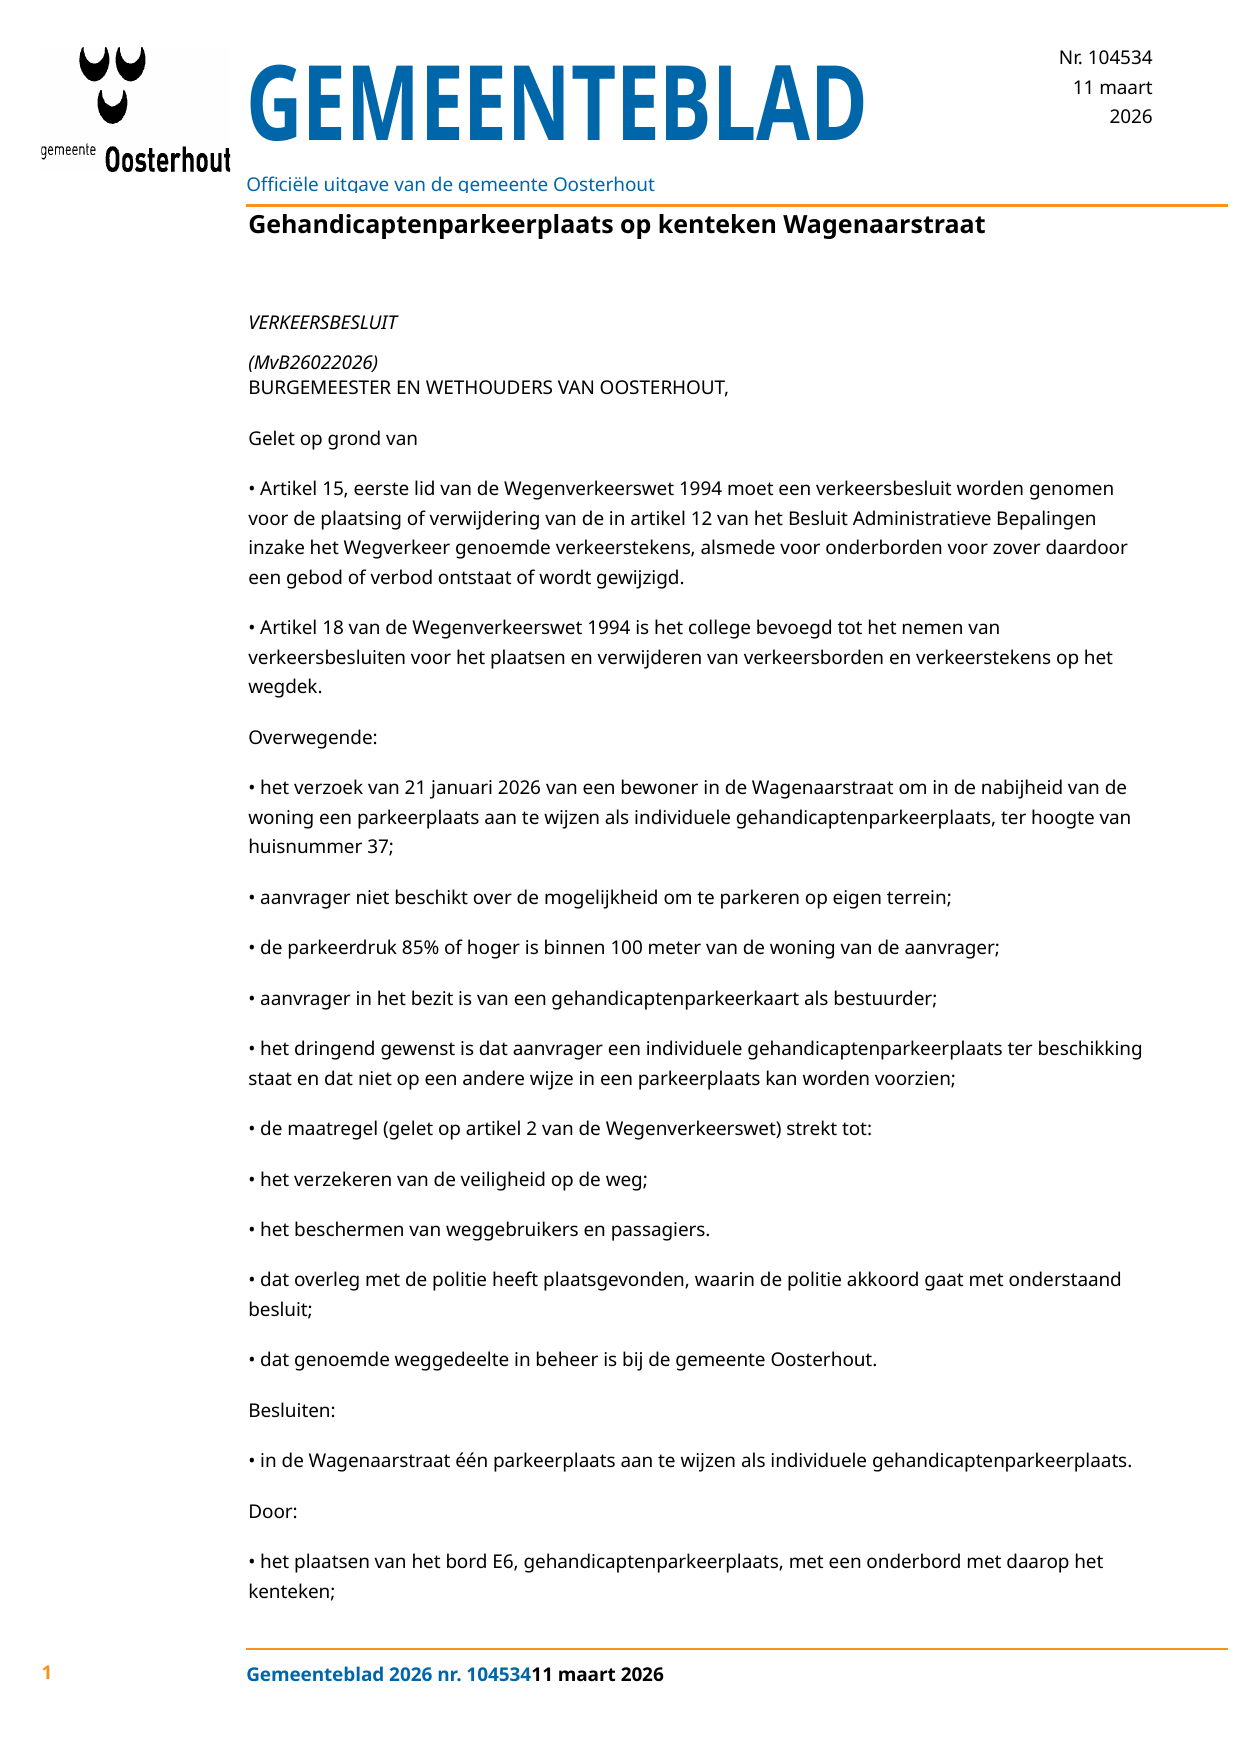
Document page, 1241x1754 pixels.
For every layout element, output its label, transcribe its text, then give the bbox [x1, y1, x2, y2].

text • het dringend gewenst is dat aanvrager een individuele gehandicaptenparkeerplaats ter beschikking staat en dat niet op een andere wijze in een parkeerplaats kan worden voorzien; [248, 1035, 1152, 1091]
text • de maatregel (gelet op artikel 2 van de Wegenverkeerswet) strekt tot: [248, 1115, 1152, 1141]
text • dat genoemde weggedeelte in beheer is bij de gemeente Oosterhout. [248, 1347, 1152, 1372]
text • dat overleg met de politie heeft plaatsgevonden, waarin de politie akkoord gaat met onderstaand besluit; [248, 1267, 1152, 1322]
text Door: [248, 1498, 1152, 1524]
text (MvB26022026) [248, 349, 1152, 374]
text • het verzekeren van de veiligheid op de weg; [248, 1166, 1152, 1192]
text • het beschermen van weggebruikers en passagiers. [248, 1216, 1152, 1242]
picture [41, 47, 231, 172]
text • Artikel 15, eerste lid van de Wegenverkeerswet 1994 moet een verkeersbesluit worden genomen voor de plaatsing of verwijdering van de in artikel 12 van het Besluit Administratieve Bepalingen inzake het Wegverkeer genoemde verkeerstekens, alsmede voor onderborden voor zover daardoor een gebod of verbod ontstaat of wordt gewijzigd. [248, 475, 1152, 590]
text Besluiten: [248, 1397, 1152, 1423]
text • het plaatsen van het bord E6, gehandicaptenparkeerplaats, met een onderbord met daarop het kenteken; [248, 1548, 1152, 1604]
text • aanvrager in het bezit is van een gehandicaptenparkeerkaart als bestuurder; [248, 985, 1152, 1011]
text • aanvrager niet beschikt over de mogelijkheid om te parkeren op eigen terrein; [248, 884, 1152, 910]
text Gelet op grond van [248, 425, 1152, 451]
text BURGEMEESTER EN WETHOUDERS VAN OOSTERHOUT, [248, 374, 1152, 400]
text Overwegende: [248, 724, 1152, 750]
text • in de Wagenaarstraat één parkeerplaats aan te wijzen als individuele gehandicaptenparkeerplaats. [248, 1447, 1152, 1473]
text • het verzoek van 21 januari 2026 van een bewoner in de Wagenaarstraat om in de nabijheid van de woning een parkeerplaats aan te wijzen als individuele gehandicaptenparkeerplaats, ter hoogte van huisnummer 37; [248, 774, 1152, 859]
text • Artikel 18 van de Wegenverkeerswet 1994 is het college bevoegd tot het nemen van verkeersbesluiten voor het plaatsen en verwijderen van verkeersborden en verkeerstekens op het wegdek. [248, 614, 1152, 699]
text • de parkeerdruk 85% of hoger is binnen 100 meter van de woning van de aanvrager; [248, 934, 1152, 960]
text VERKEERSBESLUIT [248, 309, 1152, 335]
text Gehandicaptenparkeerplaats op kenteken Wagenaarstraat [248, 207, 1152, 241]
